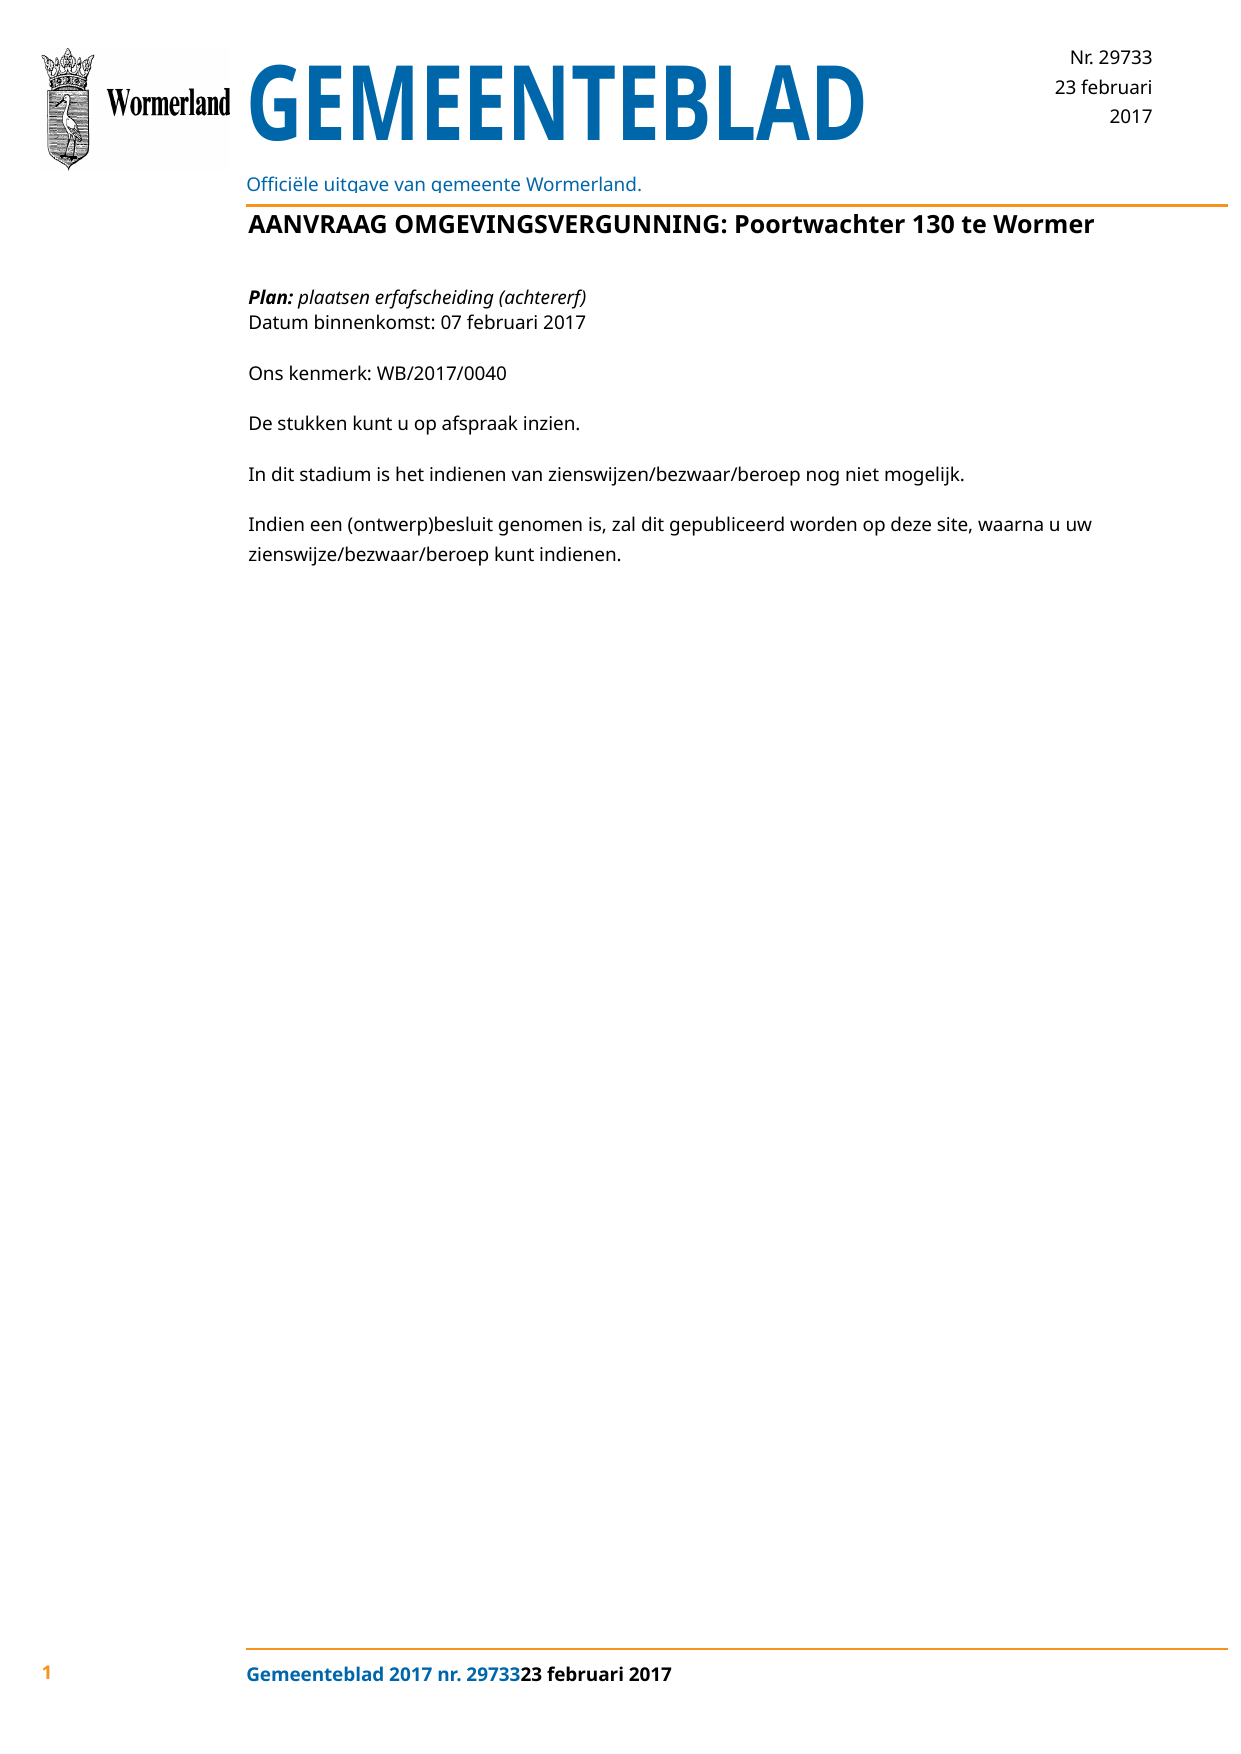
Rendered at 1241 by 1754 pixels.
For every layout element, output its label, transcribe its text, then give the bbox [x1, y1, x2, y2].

text In dit stadium is het indienen van zienswijzen/bezwaar/beroep nog niet mogelijk. [248, 461, 1152, 487]
text AANVRAAG OMGEVINGSVERGUNNING: Poortwachter 130 te Wormer [248, 207, 1152, 241]
text Plan: plaatsen erfafscheiding (achtererf) [248, 284, 1152, 309]
text De stukken kunt u op afspraak inzien. [248, 410, 1152, 436]
picture [41, 47, 231, 172]
text Ons kenmerk: WB/2017/0040 [248, 360, 1152, 386]
text Datum binnenkomst: 07 februari 2017 [248, 309, 1152, 335]
text Indien een (ontwerp)besluit genomen is, zal dit gepubliceerd worden op deze site, waarna u uw zienswijze/bezwaar/beroep kunt indienen. [248, 511, 1152, 567]
